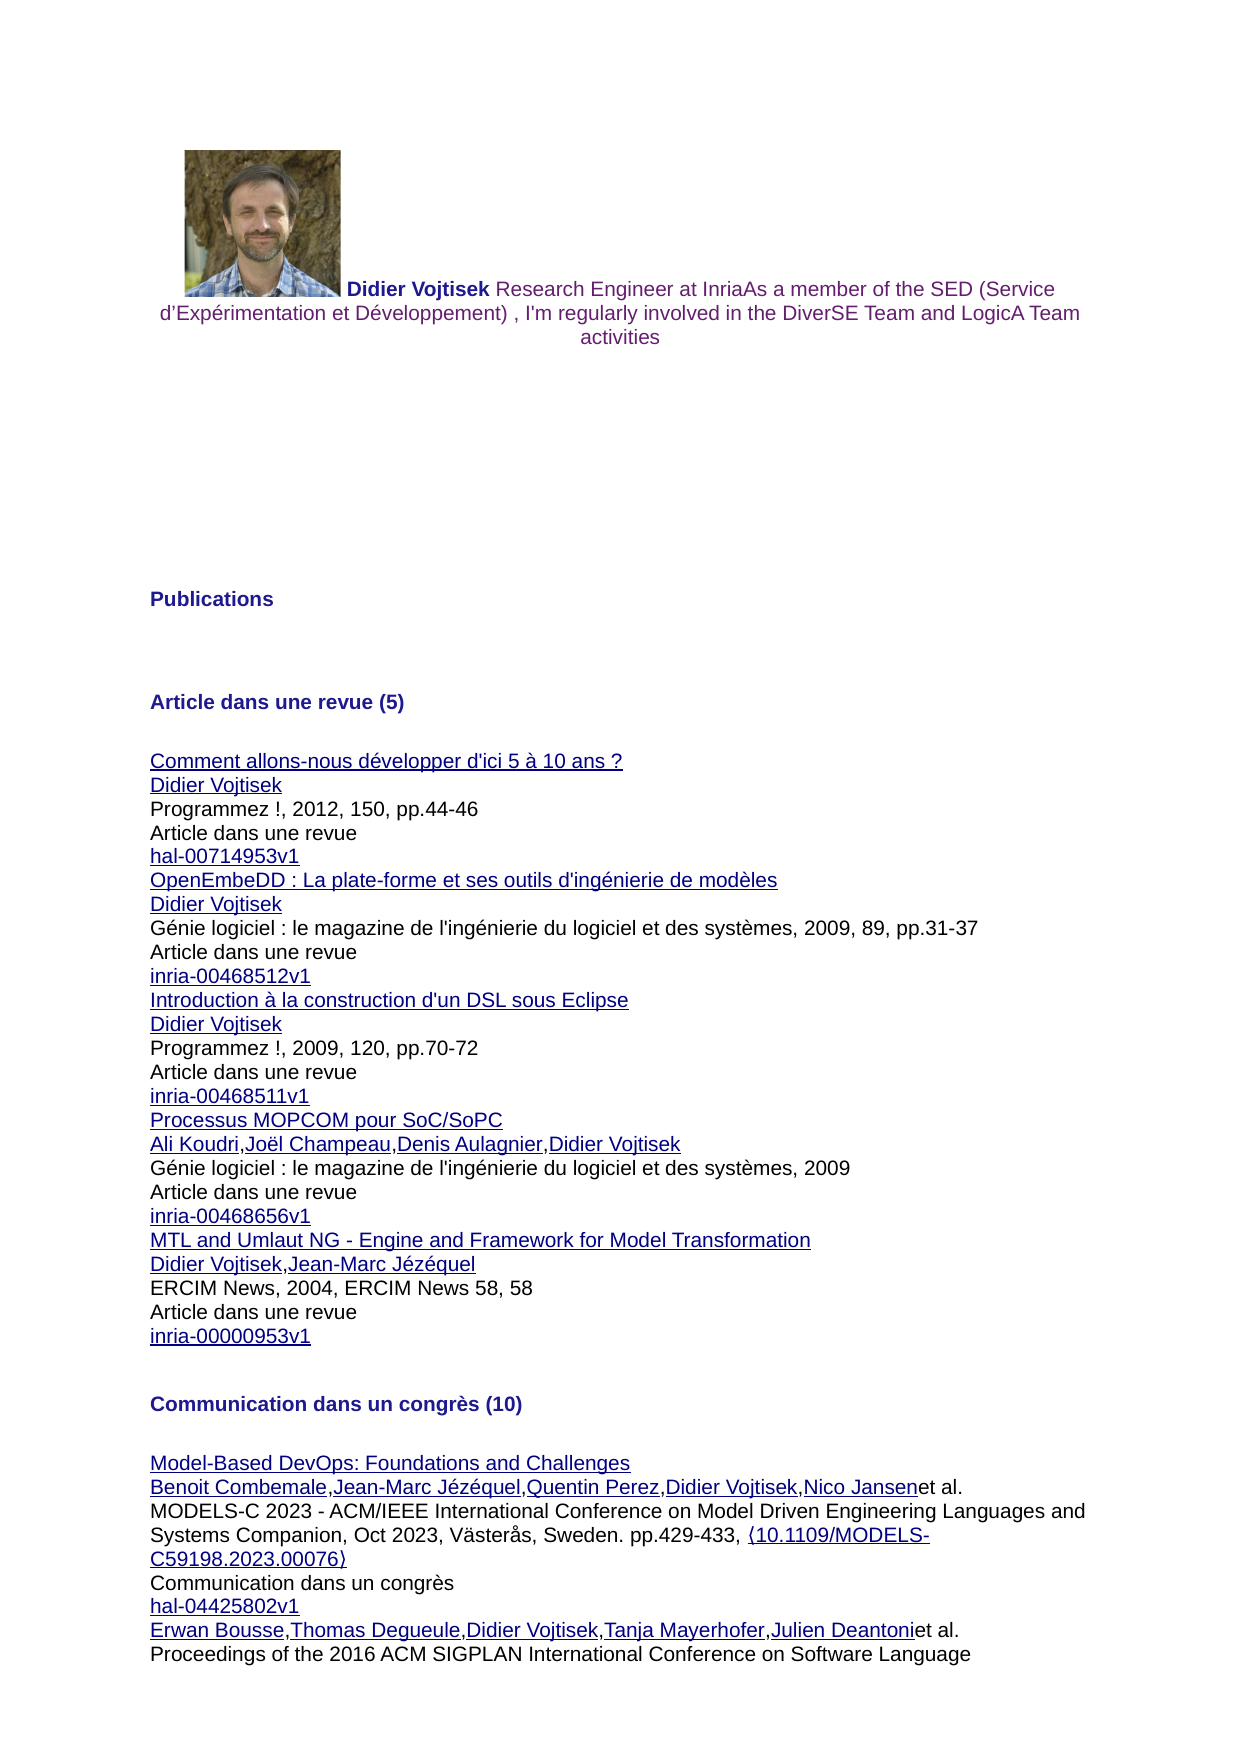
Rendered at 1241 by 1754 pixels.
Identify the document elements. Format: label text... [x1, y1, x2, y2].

table_cell Execution Framework of the GEMOC Studio (Tool Demo) Erwan Bousse,Thomas Degueule,Didier Vojtisek,Tanja Mayerhofer,Julien Deantoniet al. Proceedings of the 2016 ACM SIGPLAN International Conference on Software Language Engineering, Oct 2016, Amsterdam, Netherlands. pp.8 Communication dans un congrès hal-01355391v2 [150, 1618, 1090, 1666]
table_header Model-Based DevOps: Foundations and Challenges Benoit Combemale,Jean-Marc Jézéquel,Quentin Perez,Didier Vojtisek,Nico Jansenet al. MODELS-C 2023 - ACM/IEEE International Conference on Model Driven Engineering Languages and Systems Companion, Oct 2023, Västerås, Sweden. pp.429-433, ⟨10.1109/MODELS-C59198.2023.00076⟩ Communication dans un congrès hal-04425802v1 [150, 1451, 1090, 1618]
subtitle Publications [150, 587, 1090, 611]
table_header Comment allons-nous développer d'ici 5 à 10 ans ? Didier Vojtisek Programmez !, 2012, 150, pp.44-46 Article dans une revue hal-00714953v1 [150, 749, 1090, 868]
table_cell MTL and Umlaut NG - Engine and Framework for Model Transformation Didier Vojtisek,Jean-Marc Jézéquel ERCIM News, 2004, ERCIM News 58, 58 Article dans une revue inria-00000953v1 [150, 1228, 1090, 1347]
subtitle Article dans une revue (5) [150, 690, 1090, 714]
subtitle Communication dans un congrès (10) [150, 1392, 1090, 1416]
table_cell Introduction à la construction d'un DSL sous Eclipse Didier Vojtisek Programmez !, 2009, 120, pp.70-72 Article dans une revue inria-00468511v1 [150, 988, 1090, 1108]
subtitle Didier Vojtisek Research Engineer at InriaAs a member of the SED (Service d’Expérimentation et Développement) , I'm regularly involved in the DiverSE Team and LogicA Team activities [150, 150, 1090, 348]
picture [184, 150, 341, 297]
table_cell Processus MOPCOM pour SoC/SoPC Ali Koudri,Joël Champeau,Denis Aulagnier,Didier Vojtisek Génie logiciel : le magazine de l'ingénierie du logiciel et des systèmes, 2009 Article dans une revue inria-00468656v1 [150, 1108, 1090, 1228]
table_cell OpenEmbeDD : La plate-forme et ses outils d'ingénierie de modèles Didier Vojtisek Génie logiciel : le magazine de l'ingénierie du logiciel et des systèmes, 2009, 89, pp.31-37 Article dans une revue inria-00468512v1 [150, 868, 1090, 988]
